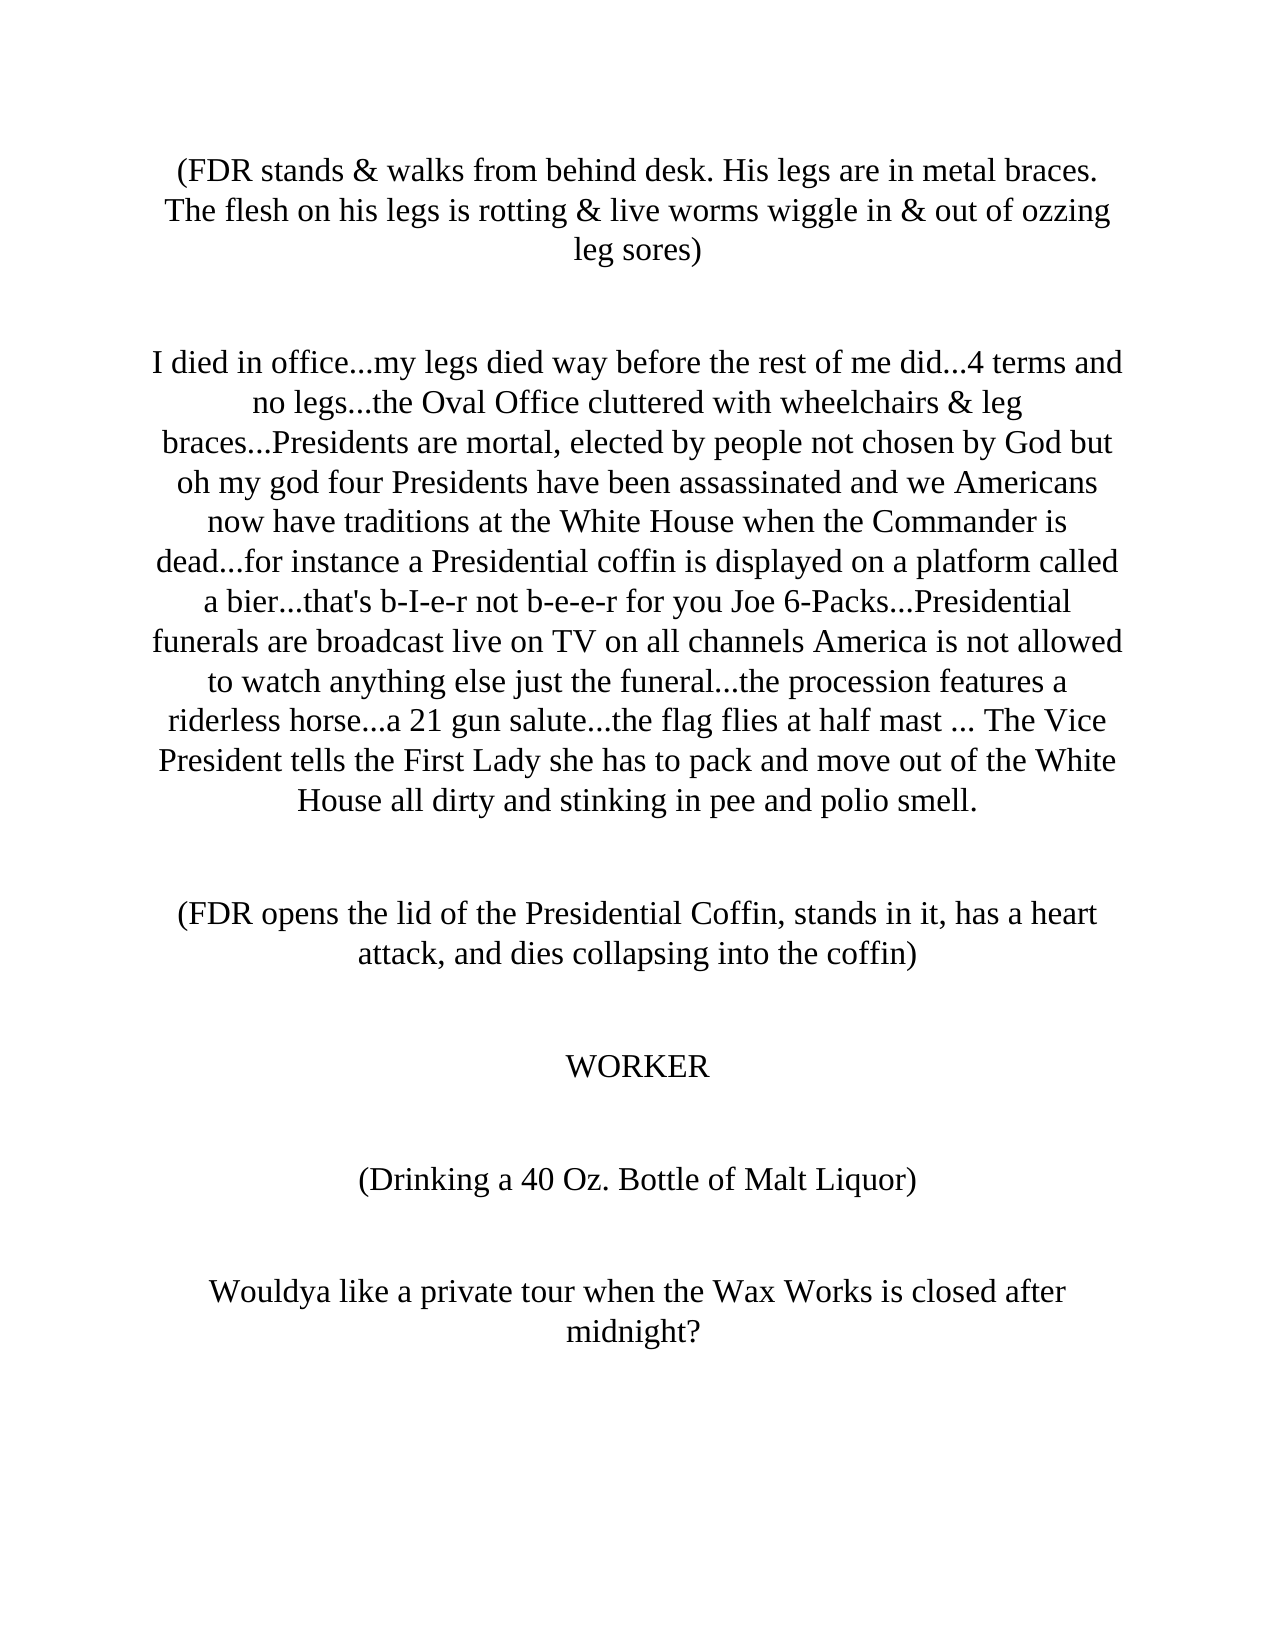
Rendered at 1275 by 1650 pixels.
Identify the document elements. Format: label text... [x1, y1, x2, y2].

text (FDR opens the lid of the Presidential Coffin, stands in it, has a heart attack, and dies collapsing into the coffin) [150, 893, 1125, 971]
text I died in office...my legs died way before the rest of me did...4 terms and no legs...the Oval Office cluttered with wheelchairs & leg braces...Presidents are mortal, elected by people not chosen by God but oh my god four Presidents have been assassinated and we Americans now have traditions at the White House when the Commander is dead...for instance a Presidential coffin is displayed on a platform called a bier...that's b-I-e-r not b-e-e-r for you Joe 6-Packs...Presidential funerals are broadcast live on TV on all channels America is not allowed to watch anything else just the funeral...the procession features a riderless horse...a 21 gun salute...the flag flies at half mast ... The Vice President tells the First Lady she has to pack and move out of the White House all dirty and stinking in pee and polio smell. [150, 342, 1125, 818]
text Wouldya like a private tour when the Wax Works is closed after midnight? [150, 1272, 1125, 1350]
text (Drinking a 40 Oz. Bottle of Malt Liquor) [150, 1159, 1125, 1197]
text (FDR stands & walks from behind desk. His legs are in metal braces. The flesh on his legs is rotting & live worms wiggle in & out of ozzing leg sores) [150, 150, 1125, 268]
text WORKER [150, 1046, 1125, 1084]
